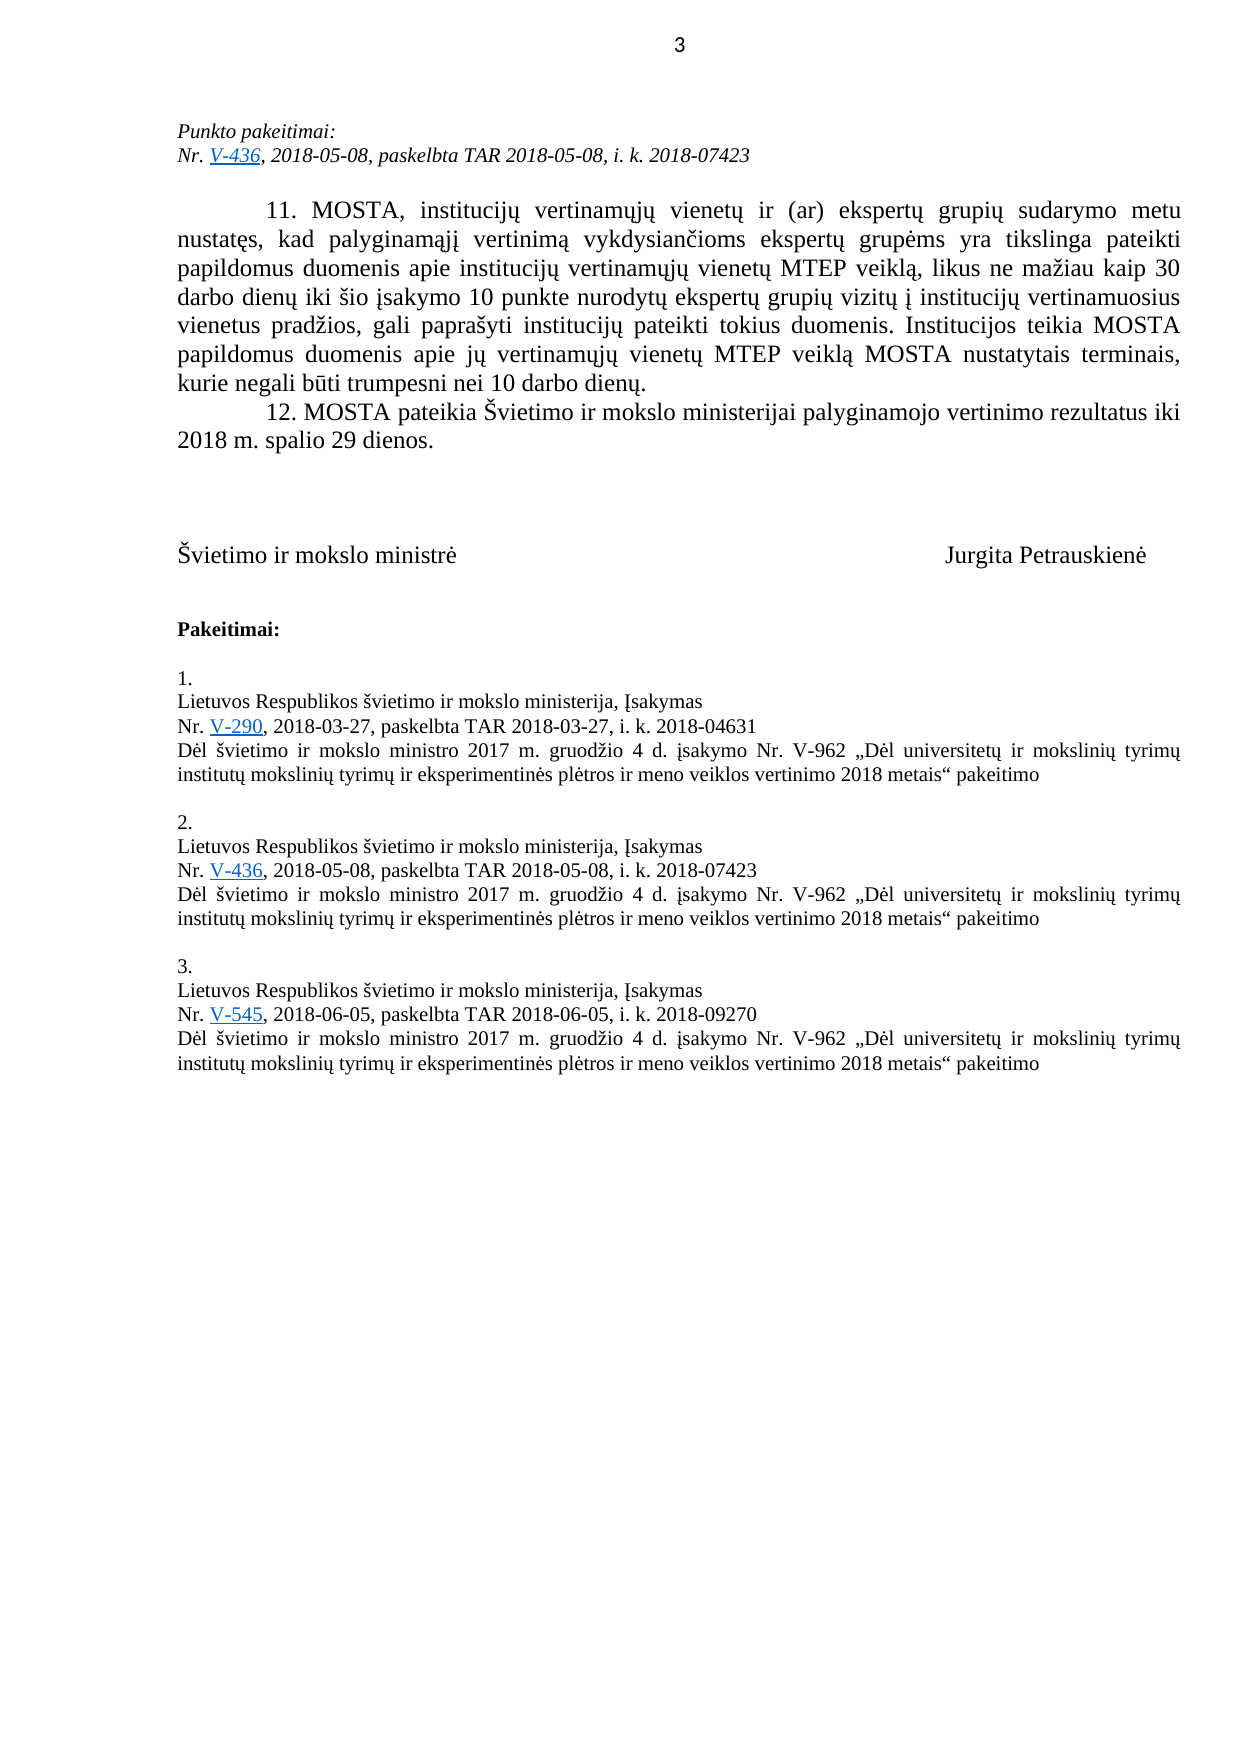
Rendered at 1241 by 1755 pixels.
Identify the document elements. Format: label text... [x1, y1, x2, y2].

text Nr. V-436, 2018-05-08, paskelbta TAR 2018-05-08, i. k. 2018-07423 [177, 143, 1182, 167]
text Lietuvos Respublikos švietimo ir mokslo ministerija, Įsakymas [177, 689, 1182, 713]
text 3. [177, 954, 1182, 978]
text Pakeitimai: [177, 617, 1182, 641]
text Lietuvos Respublikos švietimo ir mokslo ministerija, Įsakymas [177, 978, 1182, 1002]
text Dėl švietimo ir mokslo ministro 2017 m. gruodžio 4 d. įsakymo Nr. V-962 „Dėl universitetų ir mokslinių tyrimų institutų mokslinių tyrimų ir eksperimentinės plėtros ir meno veiklos vertinimo 2018 metais“ pakeitimo [177, 738, 1182, 786]
text Punkto pakeitimai: [177, 118, 1182, 143]
text 2. [177, 810, 1182, 834]
text 1. [177, 665, 1182, 689]
text 11. MOSTA, institucijų vertinamųjų vienetų ir (ar) ekspertų grupių sudarymo metu nustatęs, kad palyginamąjį vertinimą vykdysiančioms ekspertų grupėms yra tikslinga pateikti papildomus duomenis apie institucijų vertinamųjų vienetų MTEP veiklą, likus ne mažiau kaip 30 darbo dienų iki šio įsakymo 10 punkte nurodytų ekspertų grupių vizitų į institucijų vertinamuosius vienetus pradžios, gali paprašyti institucijų pateikti tokius duomenis. Institucijos teikia MOSTA papildomus duomenis apie jų vertinamųjų vienetų MTEP veiklą MOSTA nustatytais terminais, kurie negali būti trumpesni nei 10 darbo dienų. [177, 195, 1182, 397]
text Dėl švietimo ir mokslo ministro 2017 m. gruodžio 4 d. įsakymo Nr. V-962 „Dėl universitetų ir mokslinių tyrimų institutų mokslinių tyrimų ir eksperimentinės plėtros ir meno veiklos vertinimo 2018 metais“ pakeitimo [177, 1026, 1182, 1074]
text 12. MOSTA pateikia Švietimo ir mokslo ministerijai palyginamojo vertinimo rezultatus iki 2018 m. spalio 29 dienos. [177, 397, 1182, 454]
text Švietimo ir mokslo ministrė Jurgita Petrauskienė [177, 540, 1182, 569]
text Dėl švietimo ir mokslo ministro 2017 m. gruodžio 4 d. įsakymo Nr. V-962 „Dėl universitetų ir mokslinių tyrimų institutų mokslinių tyrimų ir eksperimentinės plėtros ir meno veiklos vertinimo 2018 metais“ pakeitimo [177, 882, 1182, 930]
text Nr. V-436, 2018-05-08, paskelbta TAR 2018-05-08, i. k. 2018-07423 [177, 858, 1182, 882]
text Lietuvos Respublikos švietimo ir mokslo ministerija, Įsakymas [177, 834, 1182, 858]
text Nr. V-290, 2018-03-27, paskelbta TAR 2018-03-27, i. k. 2018-04631 [177, 713, 1182, 738]
text Nr. V-545, 2018-06-05, paskelbta TAR 2018-06-05, i. k. 2018-09270 [177, 1002, 1182, 1026]
